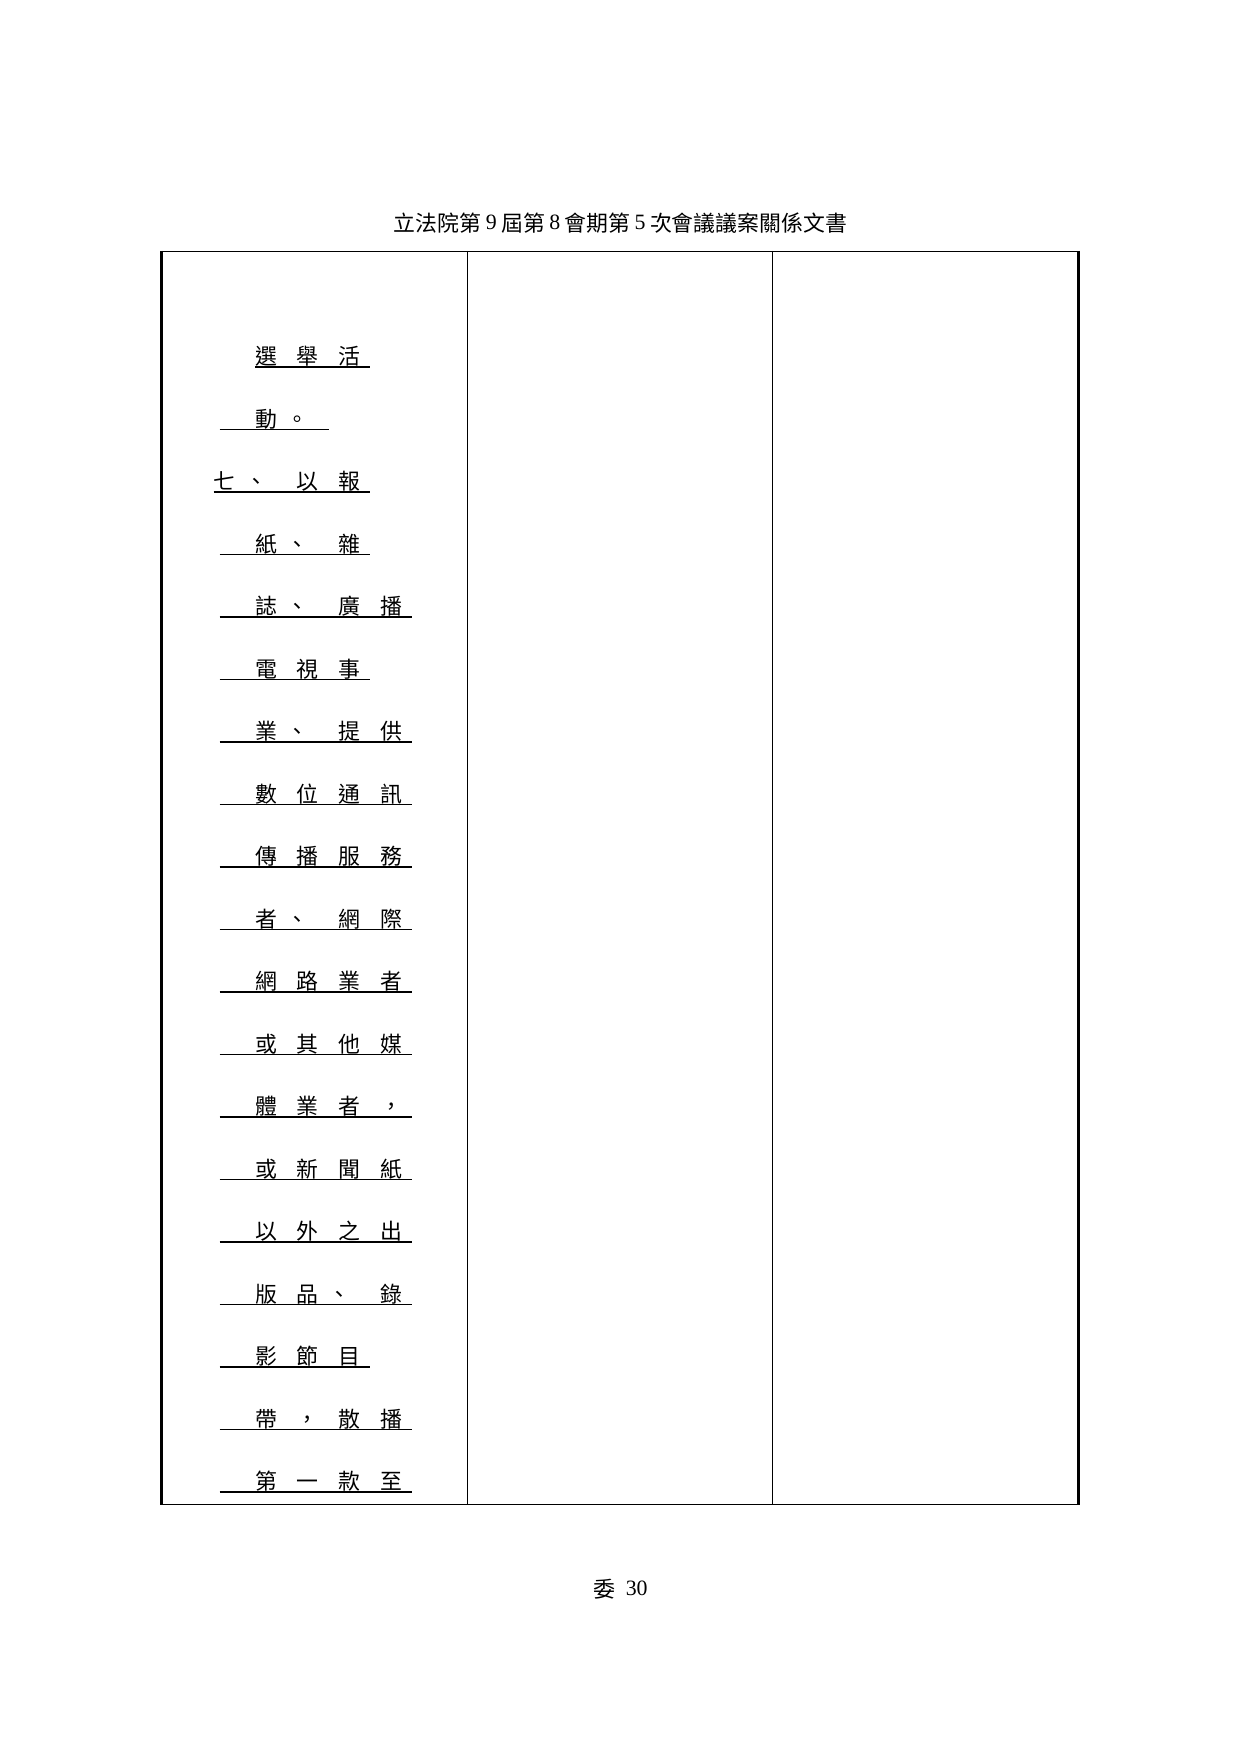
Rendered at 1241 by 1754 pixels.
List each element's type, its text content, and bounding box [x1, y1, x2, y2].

table_cell 選舉活動。 七、以報紙、雜誌、廣播電視事業、提供數位通訊傳播服務者、網際網路業者或其他媒體業者，或新聞紙以外之出版品、錄影節目帶，散播第一款至 [163, 252, 467, 1504]
table_cell [773, 252, 1077, 1504]
table_cell [468, 252, 772, 1504]
